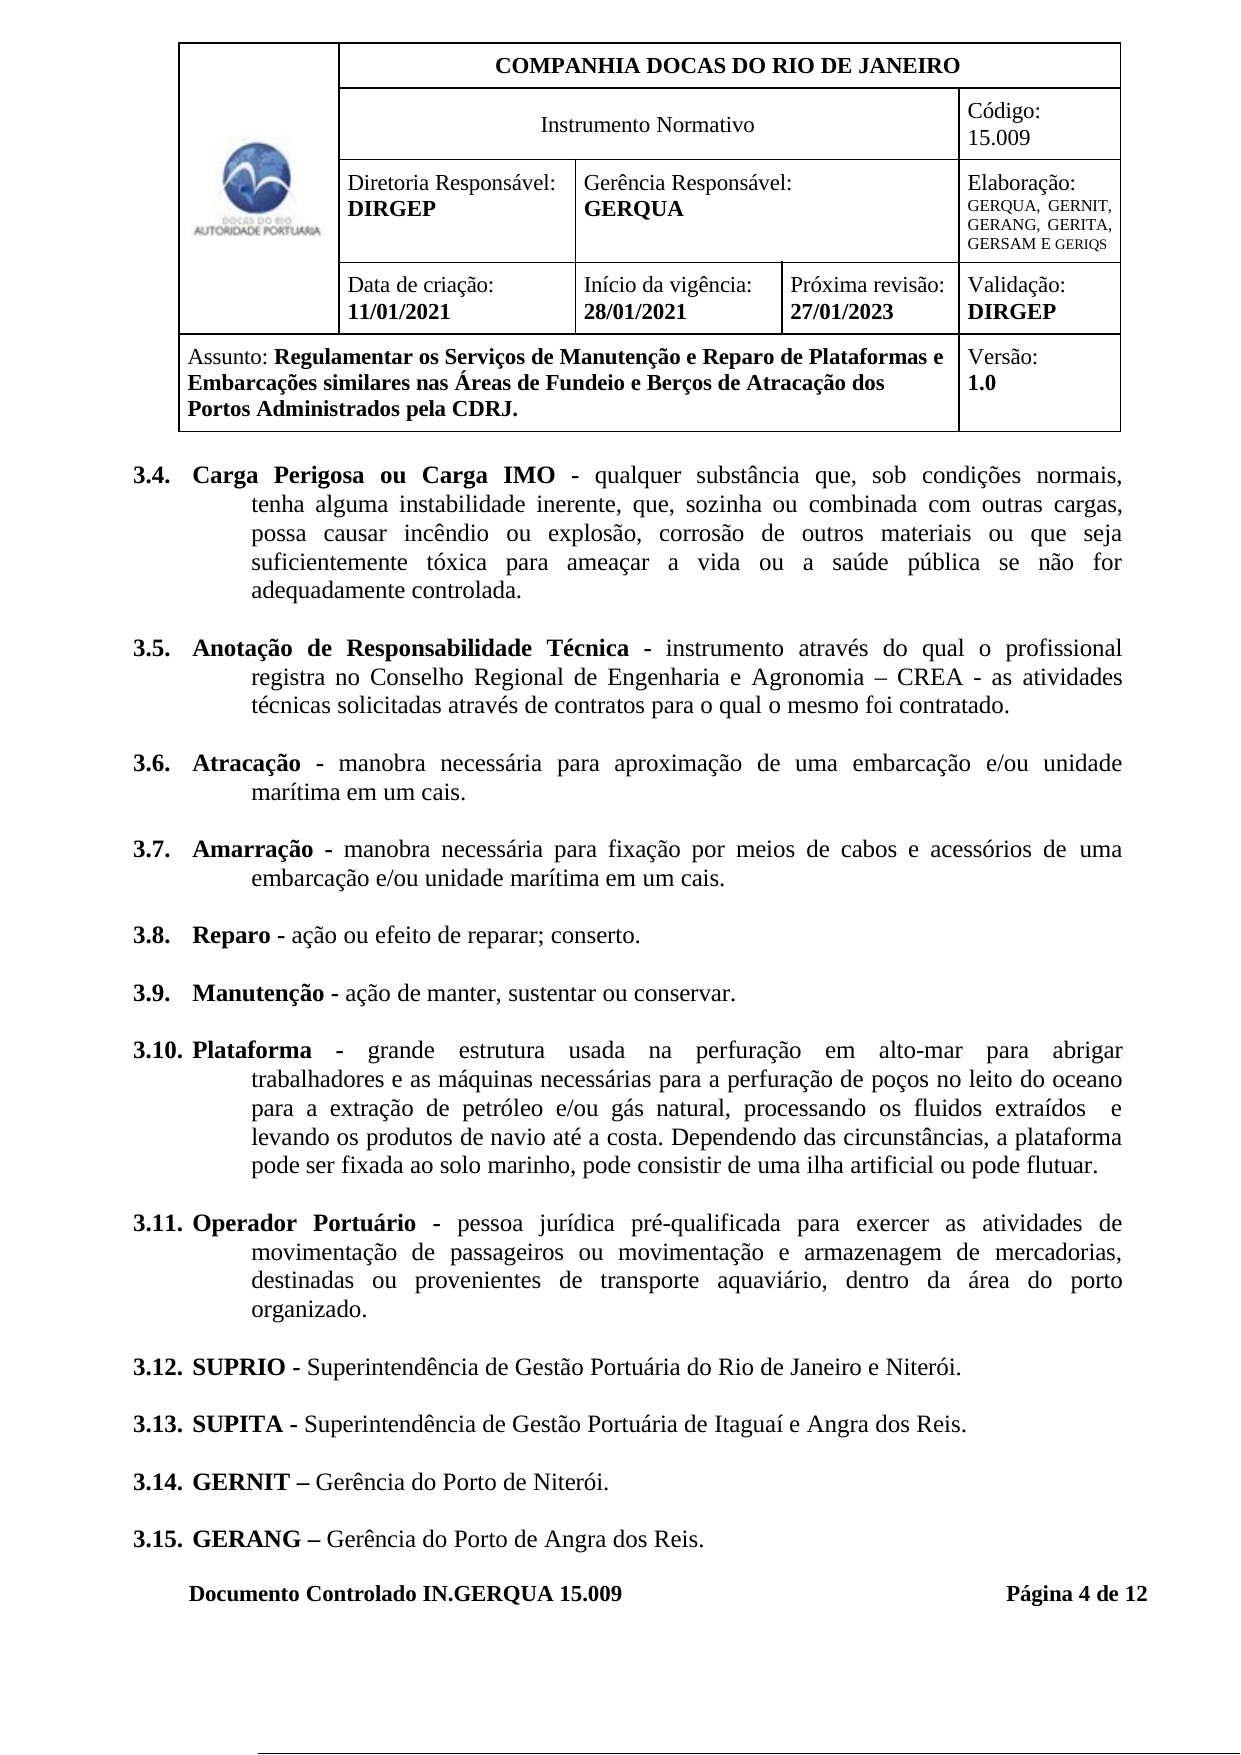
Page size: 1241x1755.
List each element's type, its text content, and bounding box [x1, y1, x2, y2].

table_cell Instrumento Normativo [340, 89, 958, 159]
table_header [180, 44, 338, 333]
table_cell Validação: DIRGEP [960, 263, 1120, 333]
list Operador Portuário - pessoa jurídica pré-qualificada para exercer as atividades de movimentação de passageiros ou movimentação e armazenagem de mercadorias, destinadas ou provenientes de transporte aquaviário, dentro da área do porto organizado. [133, 1208, 1123, 1323]
table_cell Início da vigência: 28/01/2021 [576, 263, 781, 333]
list Atracação - manobra necessária para aproximação de uma embarcação e/ou unidade marítima em um cais. [133, 748, 1123, 806]
table_cell Versão: 1.0 [960, 335, 1120, 431]
table_cell Gerência Responsável: GERQUA [576, 160, 958, 261]
list GERANG – Gerência do Porto de Angra dos Reis. [133, 1524, 1172, 1553]
table_cell Elaboração: GERQUA, GERNIT, GERANG, GERITA, GERSAM E GERIQS [960, 160, 1120, 261]
list Plataforma - grande estrutura usada na perfuração em alto-mar para abrigar trabalhadores e as máquinas necessárias para a perfuração de poços no leito do oceano para a extração de petróleo e/ou gás natural, processando os fluidos extraídos e levando os produtos de navio até a costa. Dependendo das circunstâncias, a plataforma pode ser fixada ao solo marinho, pode consistir de uma ilha artificial ou pode flutuar. [133, 1036, 1123, 1179]
table_header COMPANHIA DOCAS DO RIO DE JANEIRO [340, 44, 1120, 87]
table_cell Diretoria Responsável: DIRGEP [340, 160, 575, 261]
table_cell Código: 15.009 [960, 89, 1120, 159]
list Manutenção - ação de manter, sustentar ou conservar. [133, 978, 1172, 1007]
list SUPRIO - Superintendência de Gestão Portuária do Rio de Janeiro e Niterói. [133, 1352, 1172, 1381]
table_cell Próxima revisão: 27/01/2023 [783, 263, 958, 333]
list Amarração - manobra necessária para fixação por meios de cabos e acessórios de uma embarcação e/ou unidade marítima em um cais. [133, 834, 1123, 892]
table_cell Assunto: Regulamentar os Serviços de Manutenção e Reparo de Plataformas e Embarcações similares nas Áreas de Fundeio e Berços de Atracação dos Portos Administrados pela CDRJ. [180, 335, 958, 431]
list GERNIT – Gerência do Porto de Niterói. [133, 1467, 1172, 1496]
list Reparo - ação ou efeito de reparar; conserto. [133, 921, 1172, 949]
list SUPITA - Superintendência de Gestão Portuária de Itaguaí e Angra dos Reis. [133, 1409, 1172, 1438]
list Anotação de Responsabilidade Técnica - instrumento através do qual o profissional registra no Conselho Regional de Engenharia e Agronomia – CREA - as atividades técnicas solicitadas através de contratos para o qual o mesmo foi contratado. [133, 633, 1123, 719]
table_cell Data de criação: 11/01/2021 [340, 263, 575, 333]
list Carga Perigosa ou Carga IMO - qualquer substância que, sob condições normais, tenha alguma instabilidade inerente, que, sozinha ou combinada com outras cargas, possa causar incêndio ou explosão, corrosão de outros materiais ou que seja suficientemente tóxica para ameaçar a vida ou a saúde pública se não for adequadamente controlada. [133, 461, 1123, 604]
